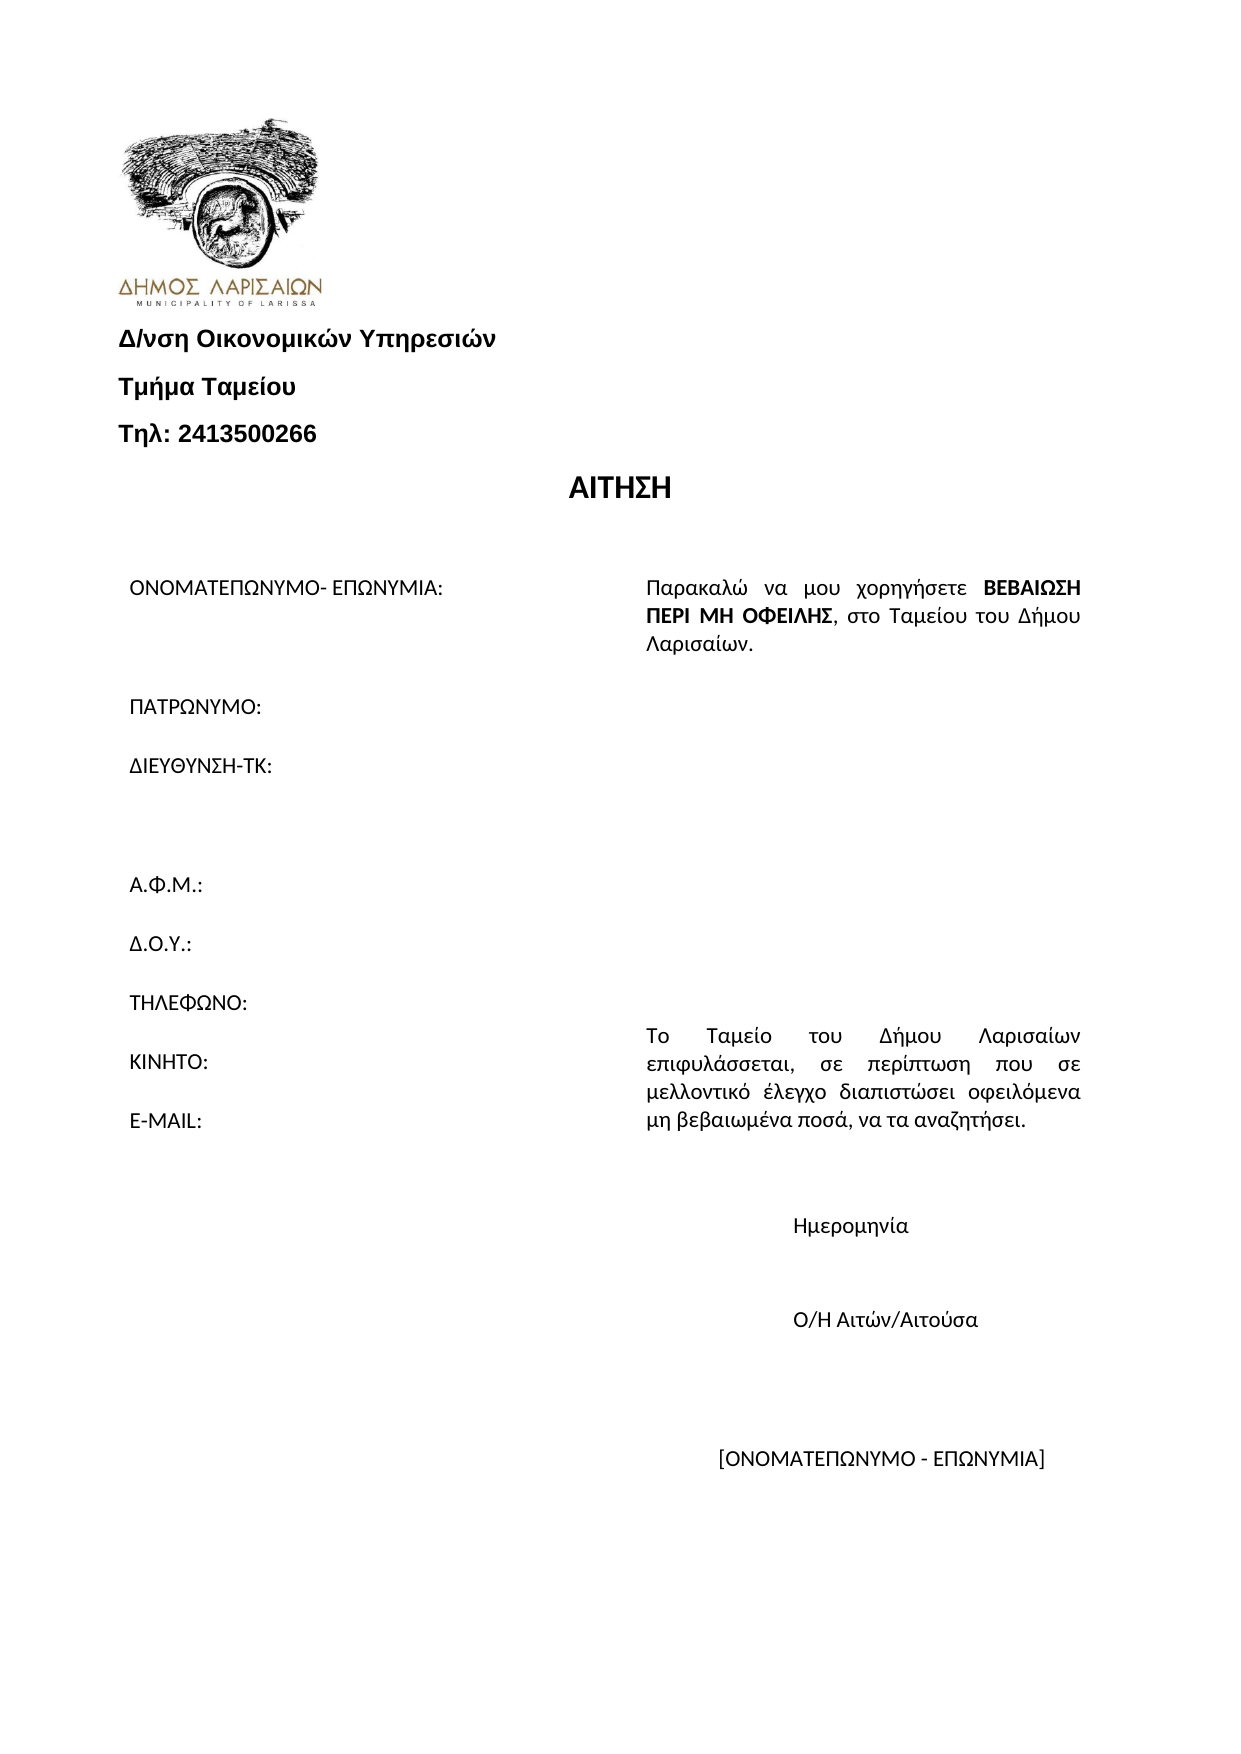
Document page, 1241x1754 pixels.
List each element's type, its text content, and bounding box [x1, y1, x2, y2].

text Δ/νση Οικονομικών Υπηρεσιών [118, 324, 1122, 353]
table_cell E-MAIL: [118, 1106, 635, 1165]
text Τηλ: 2413500266 [118, 419, 1122, 448]
table_cell ΔΙΕΥΘΥΝΣΗ-ΤΚ: [118, 751, 635, 870]
table_header ΟΝΟΜΑΤΕΠΩΝΥΜΟ- ΕΠΩΝΥΜΙΑ: [118, 573, 635, 692]
text ΑΙΤΗΣΗ [118, 466, 1122, 507]
table_cell ΚΙΝΗΤΟ: [118, 1047, 635, 1106]
text Τμήμα Ταμείου [118, 372, 1122, 400]
table_cell Α.Φ.Μ.: [118, 870, 635, 929]
table_header Παρακαλώ να μου χορηγήσετε ΒΕΒΑΙΩΣΗ ΠΕΡΙ ΜΗ ΟΦΕΙΛΗΣ, στο Ταμείου του Δήμου Λαρισαίων. Το Ταμείο του Δήμου Λαρισαίων επιφυλάσσεται, σε περίπτωση που σε μελλοντικό έλεγχο διαπιστώσει οφειλόμενα μη βεβαιωμένα ποσά, να τα αναζητήσει. [635, 573, 1092, 1165]
text Ημερομηνία [718, 1212, 1122, 1239]
table_cell Δ.Ο.Υ.: [118, 929, 635, 988]
text Ο/Η Αιτών/Αιτούσα [718, 1305, 1122, 1333]
table_cell ΠΑΤΡΩΝΥΜΟ: [118, 692, 635, 751]
text [ΟΝΟΜΑΤΕΠΩΝΥΜΟ - ΕΠΩΝΥΜΙΑ] [643, 1444, 1122, 1472]
table_cell ΤΗΛΕΦΩΝΟ: [118, 988, 635, 1047]
